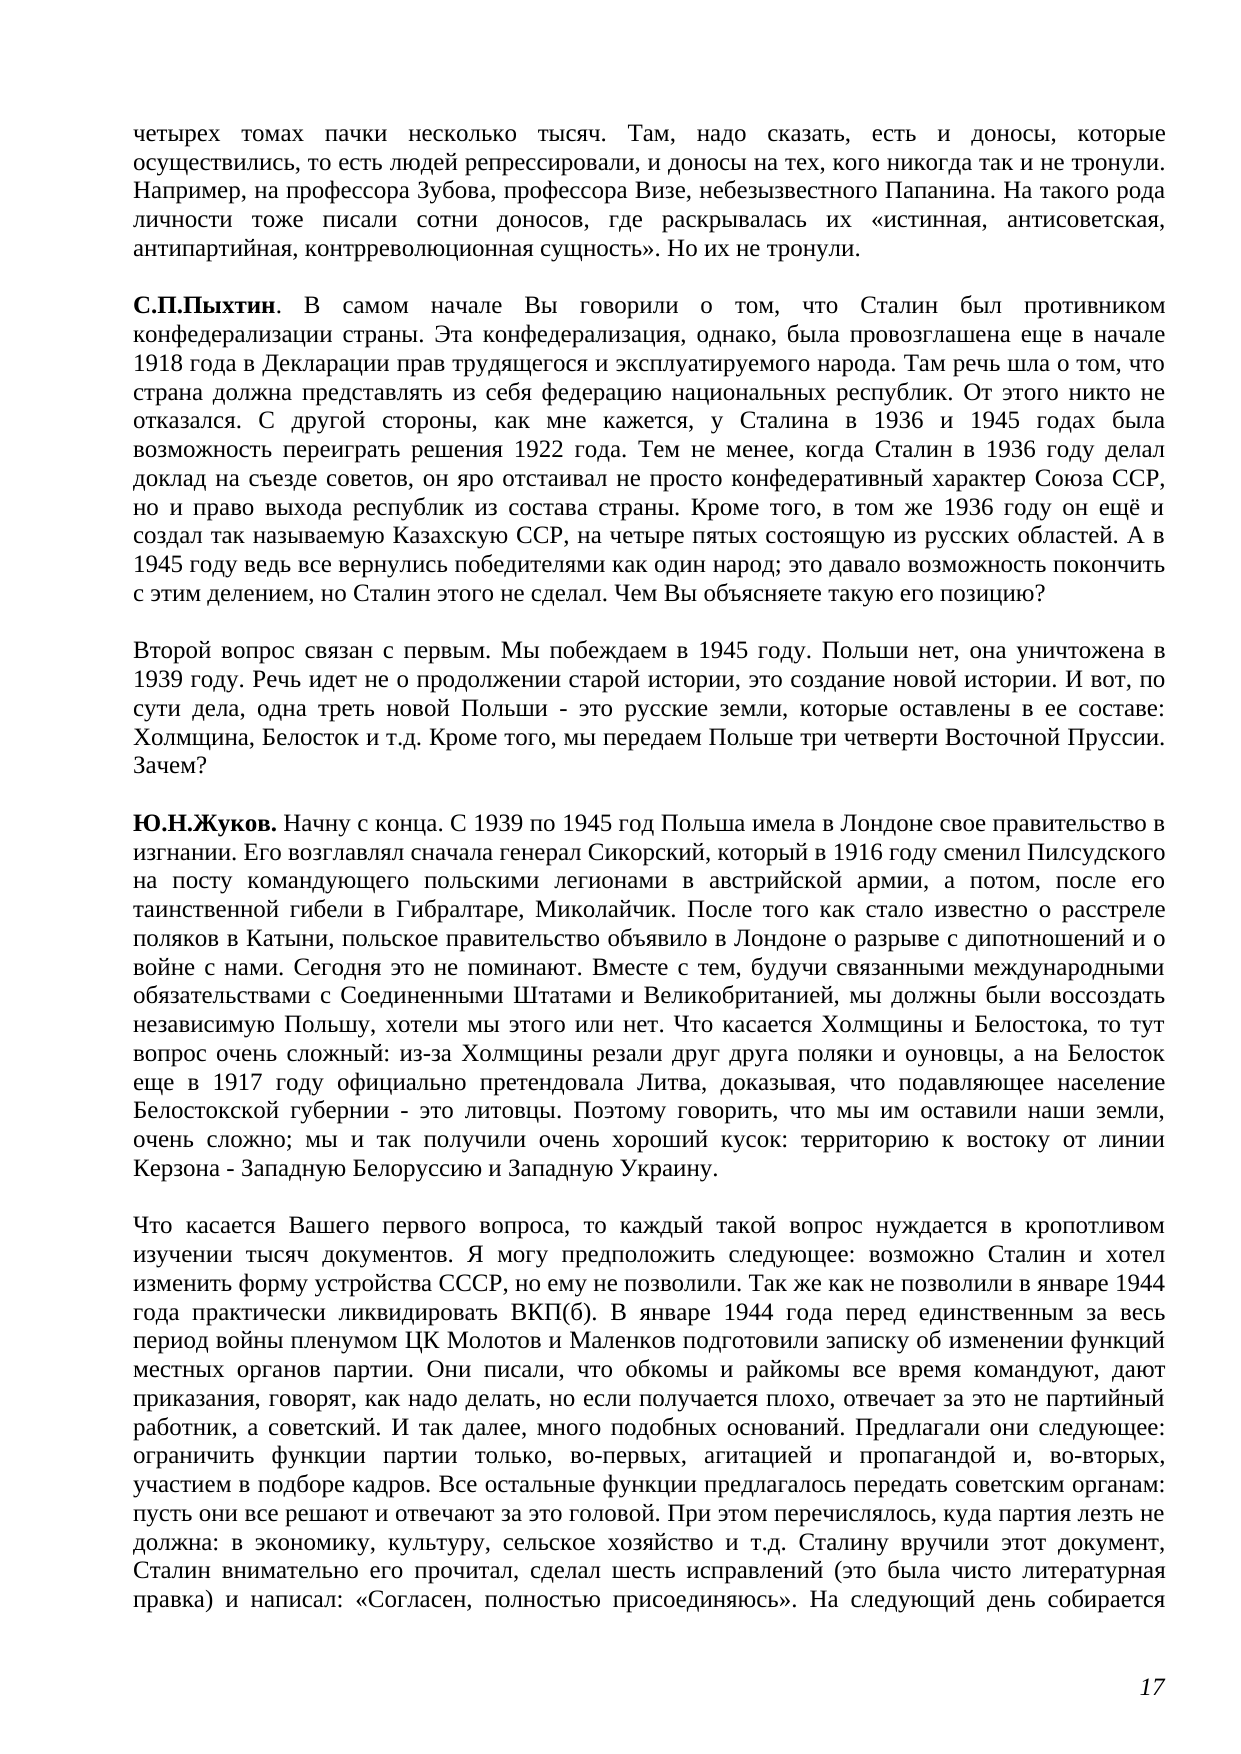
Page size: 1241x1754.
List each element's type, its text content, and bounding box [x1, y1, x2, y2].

text Что касается Вашего первого вопроса, то каждый такой вопрос нуждается в кропотливом изучении тысяч документов. Я могу предположить следующее: возможно Сталин и хотел изменить форму устройства СССР, но ему не позволили. Так же как не позволили в январе 1944 года практически ликвидировать ВКП(б). В январе 1944 года перед единственным за весь период войны пленумом ЦК Молотов и Маленков подготовили записку об изменении функций местных органов партии. Они писали, что обкомы и райкомы все время командуют, дают приказания, говорят, как надо делать, но если получается плохо, отвечает за это не партийный работник, а советский. И так далее, много подобных оснований. Предлагали они следующее: ограничить функции партии только, во-первых, агитацией и пропагандой и, во-вторых, участием в подборе кадров. Все остальные функции предлагалось передать советским органам: пусть они все решают и отвечают за это головой. При этом перечислялось, куда партия лезть не должна: в экономику, культуру, сельское хозяйство и т.д. Сталину вручили этот документ, Сталин внимательно его прочитал, сделал шесть исправлений (это была чисто литературная правка) и написал: «Согласен, полностью присоединяюсь». На следующий день собирается [133, 1211, 1167, 1613]
text Второй вопрос связан с первым. Мы побеждаем в 1945 году. Польши нет, она уничтожена в 1939 году. Речь идет не о продолжении старой истории, это создание новой истории. И вот, по сути дела, одна треть новой Польши - это русские земли, которые оставлены в ее составе: Холмщина, Белосток и т.д. Кроме того, мы передаем Польше три четверти Восточной Пруссии. Зачем? [133, 636, 1167, 779]
text Ю.Н.Жуков. Начну с конца. С 1939 по 1945 год Польша имела в Лондоне свое правительство в изгнании. Его возглавлял сначала генерал Сикорский, который в 1916 году сменил Пилсудского на посту командующего польскими легионами в австрийской армии, а потом, после его таинственной гибели в Гибралтаре, Миколайчик. После того как стало известно о расстреле поляков в Катыни, польское правительство объявило в Лондоне о разрыве с дипотношений и о войне с нами. Сегодня это не поминают. Вместе с тем, будучи связанными международными обязательствами с Соединенными Штатами и Великобританией, мы должны были воссоздать независимую Польшу, хотели мы этого или нет. Что касается Холмщины и Белостока, то тут вопрос очень сложный: из-за Холмщины резали друг друга поляки и оуновцы, а на Белосток еще в 1917 году официально претендовала Литва, доказывая, что подавляющее население Белостокской губернии - это литовцы. Поэтому говорить, что мы им оставили наши земли, очень сложно; мы и так получили очень хороший кусок: территорию к востоку от линии Керзона - Западную Белоруссию и Западную Украину. [133, 808, 1167, 1182]
text С.П.Пыхтин. В самом начале Вы говорили о том, что Сталин был противником конфедерализации страны. Эта конфедерализация, однако, была провозглашена еще в начале 1918 года в Декларации прав трудящегося и эксплуатируемого народа. Там речь шла о том, что страна должна представлять из себя федерацию национальных республик. От этого никто не отказался. С другой стороны, как мне кажется, у Сталина в 1936 и 1945 годах была возможность переиграть решения 1922 года. Тем не менее, когда Сталин в 1936 году делал доклад на съезде советов, он яро отстаивал не просто конфедеративный характер Союза ССР, но и право выхода республик из состава страны. Кроме того, в том же 1936 году он ещё и создал так называемую Казахскую ССР, на четыре пятых состоящую из русских областей. А в 1945 году ведь все вернулись победителями как один народ; это давало возможность покончить с этим делением, но Сталин этого не сделал. Чем Вы объясняете такую его позицию? [133, 291, 1167, 607]
text четырех томах пачки несколько тысяч. Там, надо сказать, есть и доносы, которые осуществились, то есть людей репрессировали, и доносы на тех, кого никогда так и не тронули. Например, на профессора Зубова, профессора Визе, небезызвестного Папанина. На такого рода личности тоже писали сотни доносов, где раскрывалась их «истинная, антисоветская, антипартийная, контрреволюционная сущность». Но их не тронули. [133, 118, 1167, 262]
